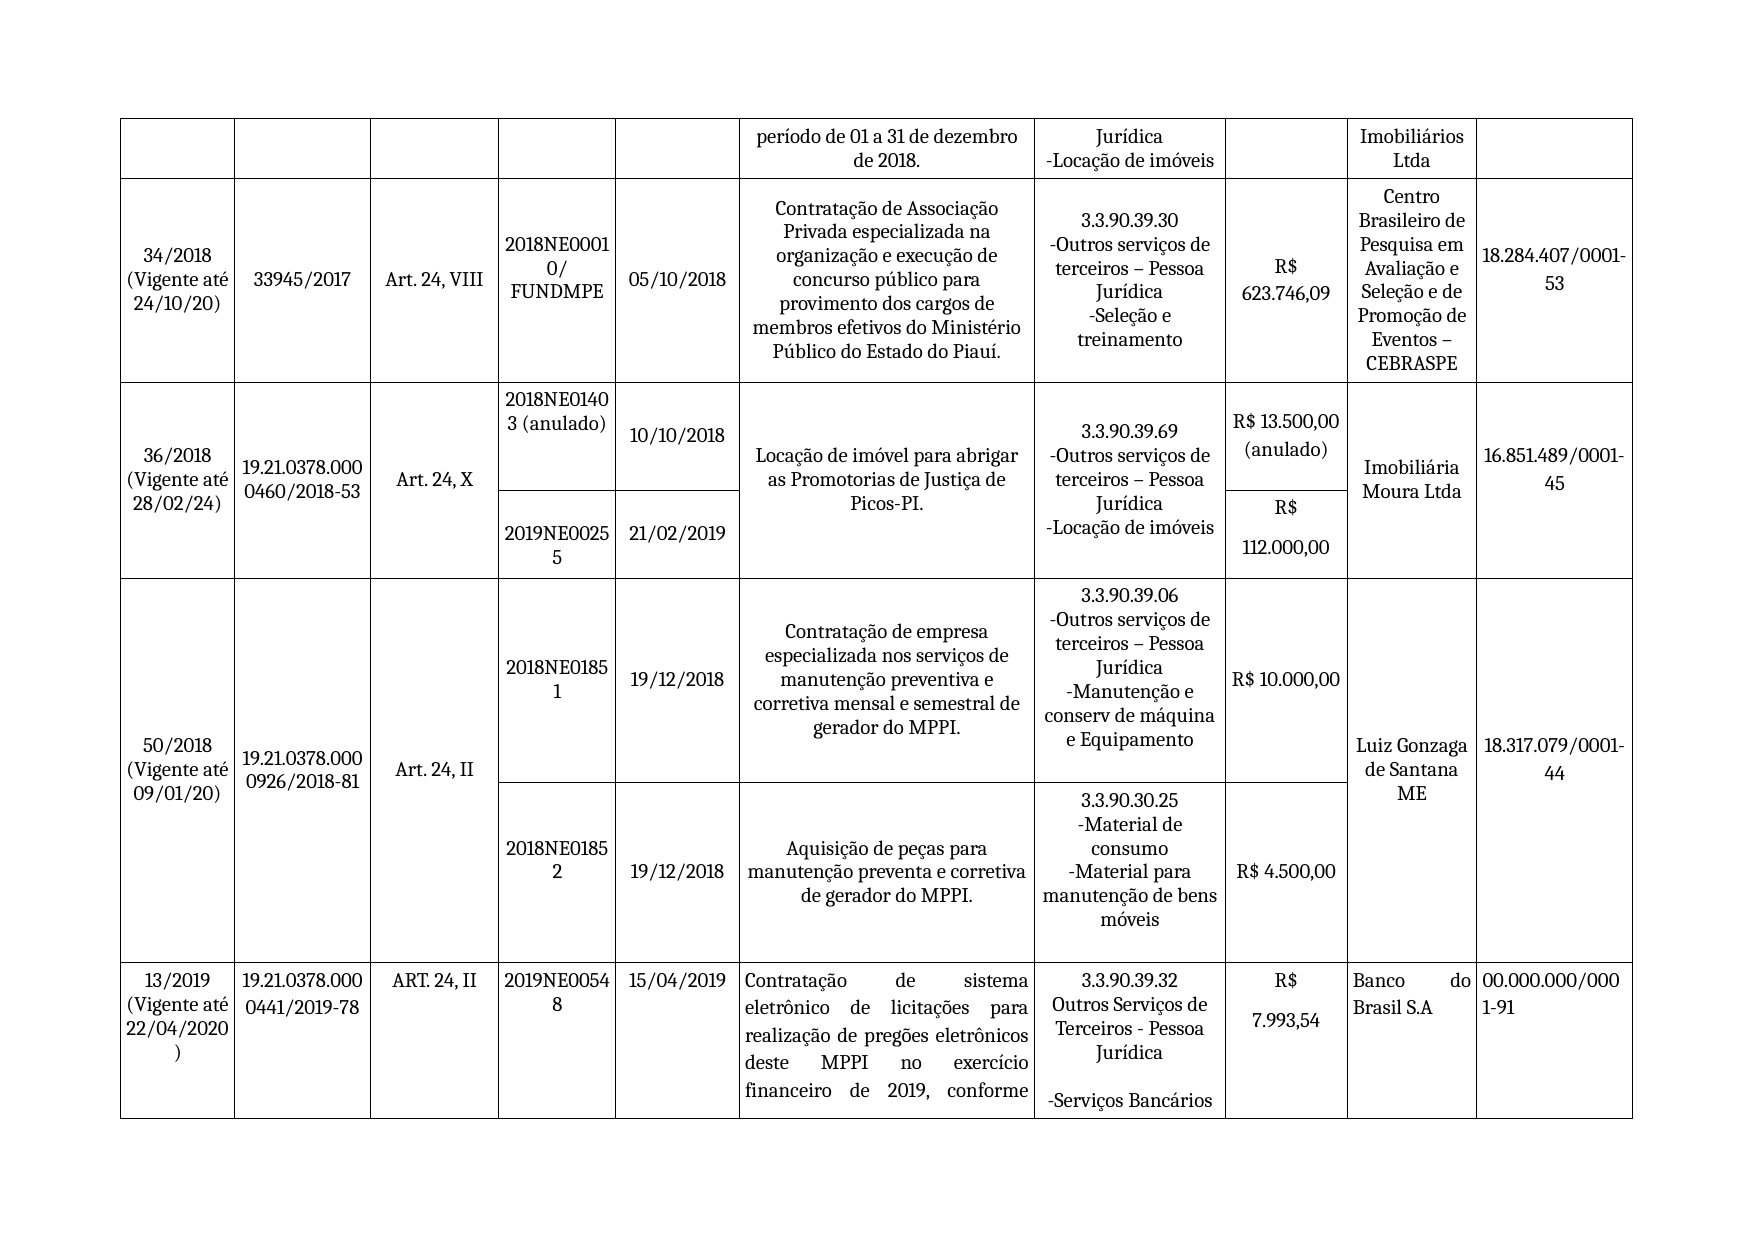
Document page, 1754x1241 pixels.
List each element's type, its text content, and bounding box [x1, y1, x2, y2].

table_cell [1477, 119, 1632, 178]
table_cell 3.3.90.39.32 Outros Serviços de Terceiros - Pessoa Jurídica -Serviços Bancários [1035, 963, 1225, 1118]
table_cell [1226, 119, 1347, 178]
table_cell R$ 10.000,00 [1226, 579, 1347, 782]
table_cell ART. 24, II [371, 963, 498, 1118]
table_cell 36/2018 (Vigente até 28/02/24) [121, 383, 234, 578]
table_cell 2018NE01403 (anulado) [499, 383, 615, 489]
table_cell 05/10/2018 [616, 179, 739, 382]
table_cell R$ 13.500,00 (anulado) [1226, 383, 1347, 489]
table_cell Art. 24, X [371, 383, 498, 578]
table_cell Contratação de Associação Privada especializada na organização e execução de concurso público para provimento dos cargos de membros efetivos do Ministério Público do Estado do Piauí. [740, 179, 1034, 382]
table_cell período de 01 a 31 de dezembro de 2018. [740, 119, 1034, 178]
table_cell Art. 24, VIII [371, 179, 498, 382]
table_cell Banco do Brasil S.A [1348, 963, 1476, 1118]
table_cell 18.284.407/0001-53 [1477, 179, 1632, 382]
table_cell [499, 119, 615, 178]
table_cell R$ 112.000,00 [1226, 491, 1347, 578]
table_cell 3.3.90.39.69 -Outros serviços de terceiros – Pessoa Jurídica -Locação de imóveis [1035, 383, 1225, 578]
table_cell 15/04/2019 [616, 963, 739, 1118]
table_cell 21/02/2019 [616, 491, 739, 578]
table_cell Imobiliária Moura Ltda [1348, 383, 1476, 578]
table_cell 19/12/2018 [616, 579, 739, 782]
table_cell 2019NE00255 [499, 491, 615, 578]
table_cell Art. 24, II [371, 579, 498, 962]
table_cell Centro Brasileiro de Pesquisa em Avaliação e Seleção e de Promoção de Eventos – CEBRASPE [1348, 179, 1476, 382]
table_cell [121, 119, 234, 178]
table_cell 2018NE00010/FUNDMPE [499, 179, 615, 382]
table_cell [371, 119, 498, 178]
table_cell Contratação de sistema eletrônico de licitações para realização de pregões eletrônicos deste MPPI no exercício financeiro de 2019, conforme [740, 963, 1034, 1118]
table_cell 3.3.90.39.30 -Outros serviços de terceiros – Pessoa Jurídica -Seleção e treinamento [1035, 179, 1225, 382]
table_cell 2018NE01852 [499, 783, 615, 962]
table_cell Luiz Gonzaga de Santana ME [1348, 579, 1476, 962]
table_cell Jurídica -Locação de imóveis [1035, 119, 1225, 178]
table_cell Imobiliários Ltda [1348, 119, 1476, 178]
table_cell Locação de imóvel para abrigar as Promotorias de Justiça de Picos-PI. [740, 383, 1034, 578]
table_cell 2019NE00548 [499, 963, 615, 1118]
table_cell R$ 623.746,09 [1226, 179, 1347, 382]
table_cell 19/12/2018 [616, 783, 739, 962]
table_cell 50/2018 (Vigente até 09/01/20) [121, 579, 234, 962]
table_cell [235, 119, 370, 178]
table_cell 3.3.90.39.06 -Outros serviços de terceiros – Pessoa Jurídica -Manutenção e conserv de máquina e Equipamento [1035, 579, 1225, 782]
table_cell 00.000.000/0001-91 [1477, 963, 1632, 1118]
table_cell 2018NE01851 [499, 579, 615, 782]
table_cell [616, 119, 739, 178]
table_cell 13/2019 (Vigente até 22/04/2020) [121, 963, 234, 1118]
table_cell 34/2018 (Vigente até 24/10/20) [121, 179, 234, 382]
table_cell Contratação de empresa especializada nos serviços de manutenção preventiva e corretiva mensal e semestral de gerador do MPPI. [740, 579, 1034, 782]
table_cell 33945/2017 [235, 179, 370, 382]
table_cell R$ 4.500,00 [1226, 783, 1347, 962]
table_cell R$ 7.993,54 [1226, 963, 1347, 1118]
table_cell 10/10/2018 [616, 383, 739, 489]
table_cell 19.21.0378.0000926/2018-81 [235, 579, 370, 962]
table_cell 16.851.489/0001-45 [1477, 383, 1632, 578]
table_cell 19.21.0378.0000460/2018-53 [235, 383, 370, 578]
table_cell Aquisição de peças para manutenção preventa e corretiva de gerador do MPPI. [740, 783, 1034, 962]
table_cell 18.317.079/0001-44 [1477, 579, 1632, 962]
table_cell 3.3.90.30.25 -Material de consumo -Material para manutenção de bens móveis [1035, 783, 1225, 962]
table_cell 19.21.0378.0000441/2019-78 [235, 963, 370, 1118]
